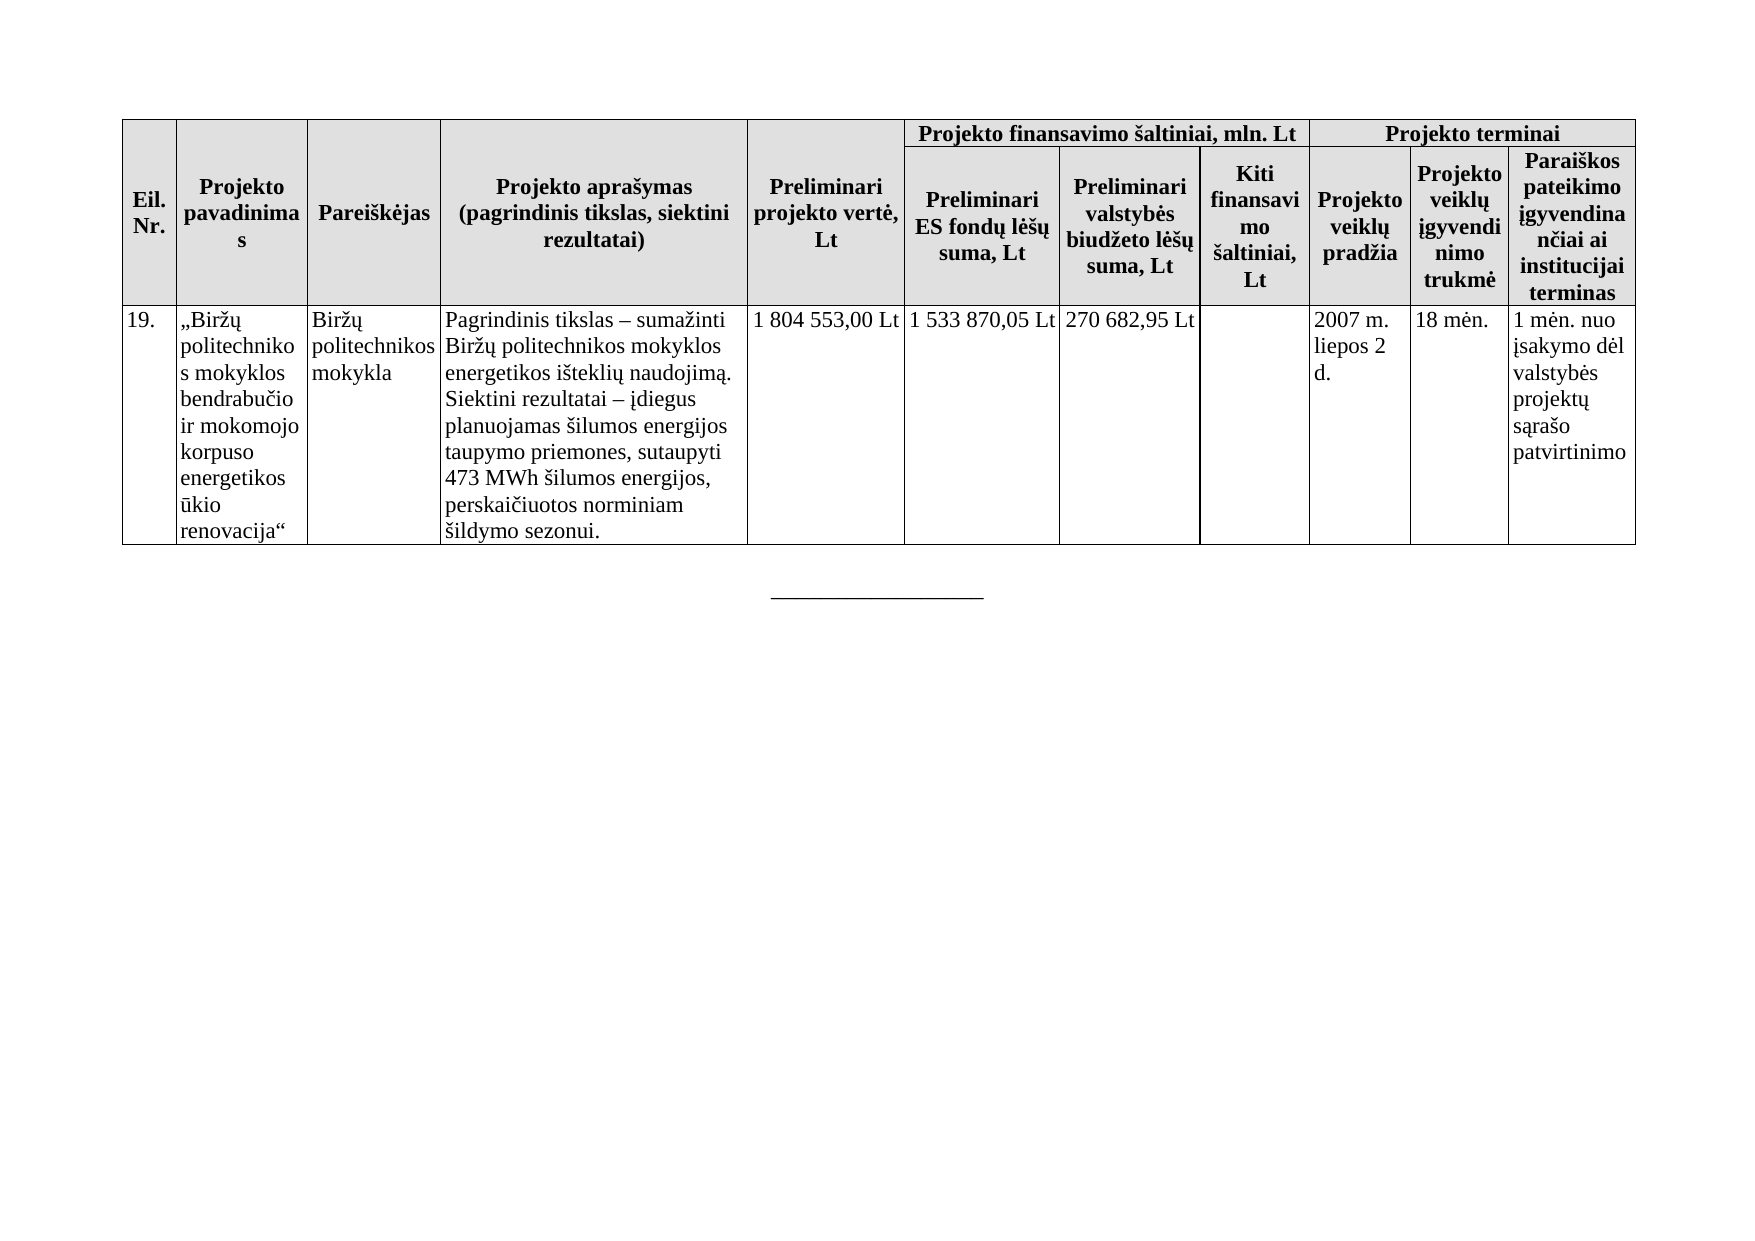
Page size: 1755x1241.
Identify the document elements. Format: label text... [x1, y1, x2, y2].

table_cell Projekto veiklų įgyvendinimo trukmė [1411, 147, 1508, 305]
table_cell 1 mėn. nuo įsakymo dėl valstybės projektų sąrašo patvirtinimo [1509, 306, 1635, 543]
text _________________ [118, 573, 1636, 602]
table_header Projekto aprašymas (pagrindinis tikslas, siektini rezultatai) [441, 120, 747, 305]
table_cell Pagrindinis tikslas – sumažinti Biržų politechnikos mokyklos energetikos išteklių naudojimą. Siektini rezultatai – įdiegus planuojamas šilumos energijos taupymo priemones, sutaupyti 473 MWh šilumos energijos, perskaičiuotos norminiam šildymo sezonui. [441, 306, 747, 543]
table_cell [1201, 306, 1309, 543]
table_cell Preliminari ES fondų lėšų suma, Lt [905, 147, 1059, 305]
table_header Projekto finansavimo šaltiniai, mln. Lt [905, 120, 1309, 146]
table_cell Paraiškos pateikimo įgyvendinančiai ai institucijai terminas [1509, 147, 1635, 305]
table_cell 1 804 553,00 Lt [748, 306, 904, 543]
table_cell Biržų politechnikos mokykla [308, 306, 440, 543]
table_cell Kiti finansavimo šaltiniai, Lt [1201, 147, 1309, 305]
table_cell 1 533 870,05 Lt [905, 306, 1059, 543]
table_cell „Biržų politechnikos mokyklos bendrabučio ir mokomojo korpuso energetikos ūkio renovacija“ [177, 306, 307, 543]
table_cell 2007 m. liepos 2 d. [1310, 306, 1410, 543]
table_cell 270 682,95 Lt [1060, 306, 1199, 543]
table_header Projekto terminai [1310, 120, 1635, 146]
table_header Projekto pavadinimas [177, 120, 307, 305]
table_header Pareiškėjas [308, 120, 440, 305]
table_header Preliminari projekto vertė, Lt [748, 120, 904, 305]
table_header Eil. Nr. [123, 120, 176, 305]
table_cell 19. [123, 306, 176, 543]
table_cell 18 mėn. [1411, 306, 1508, 543]
table_cell Preliminari valstybės biudžeto lėšų suma, Lt [1060, 147, 1199, 305]
table_cell Projekto veiklų pradžia [1310, 147, 1410, 305]
